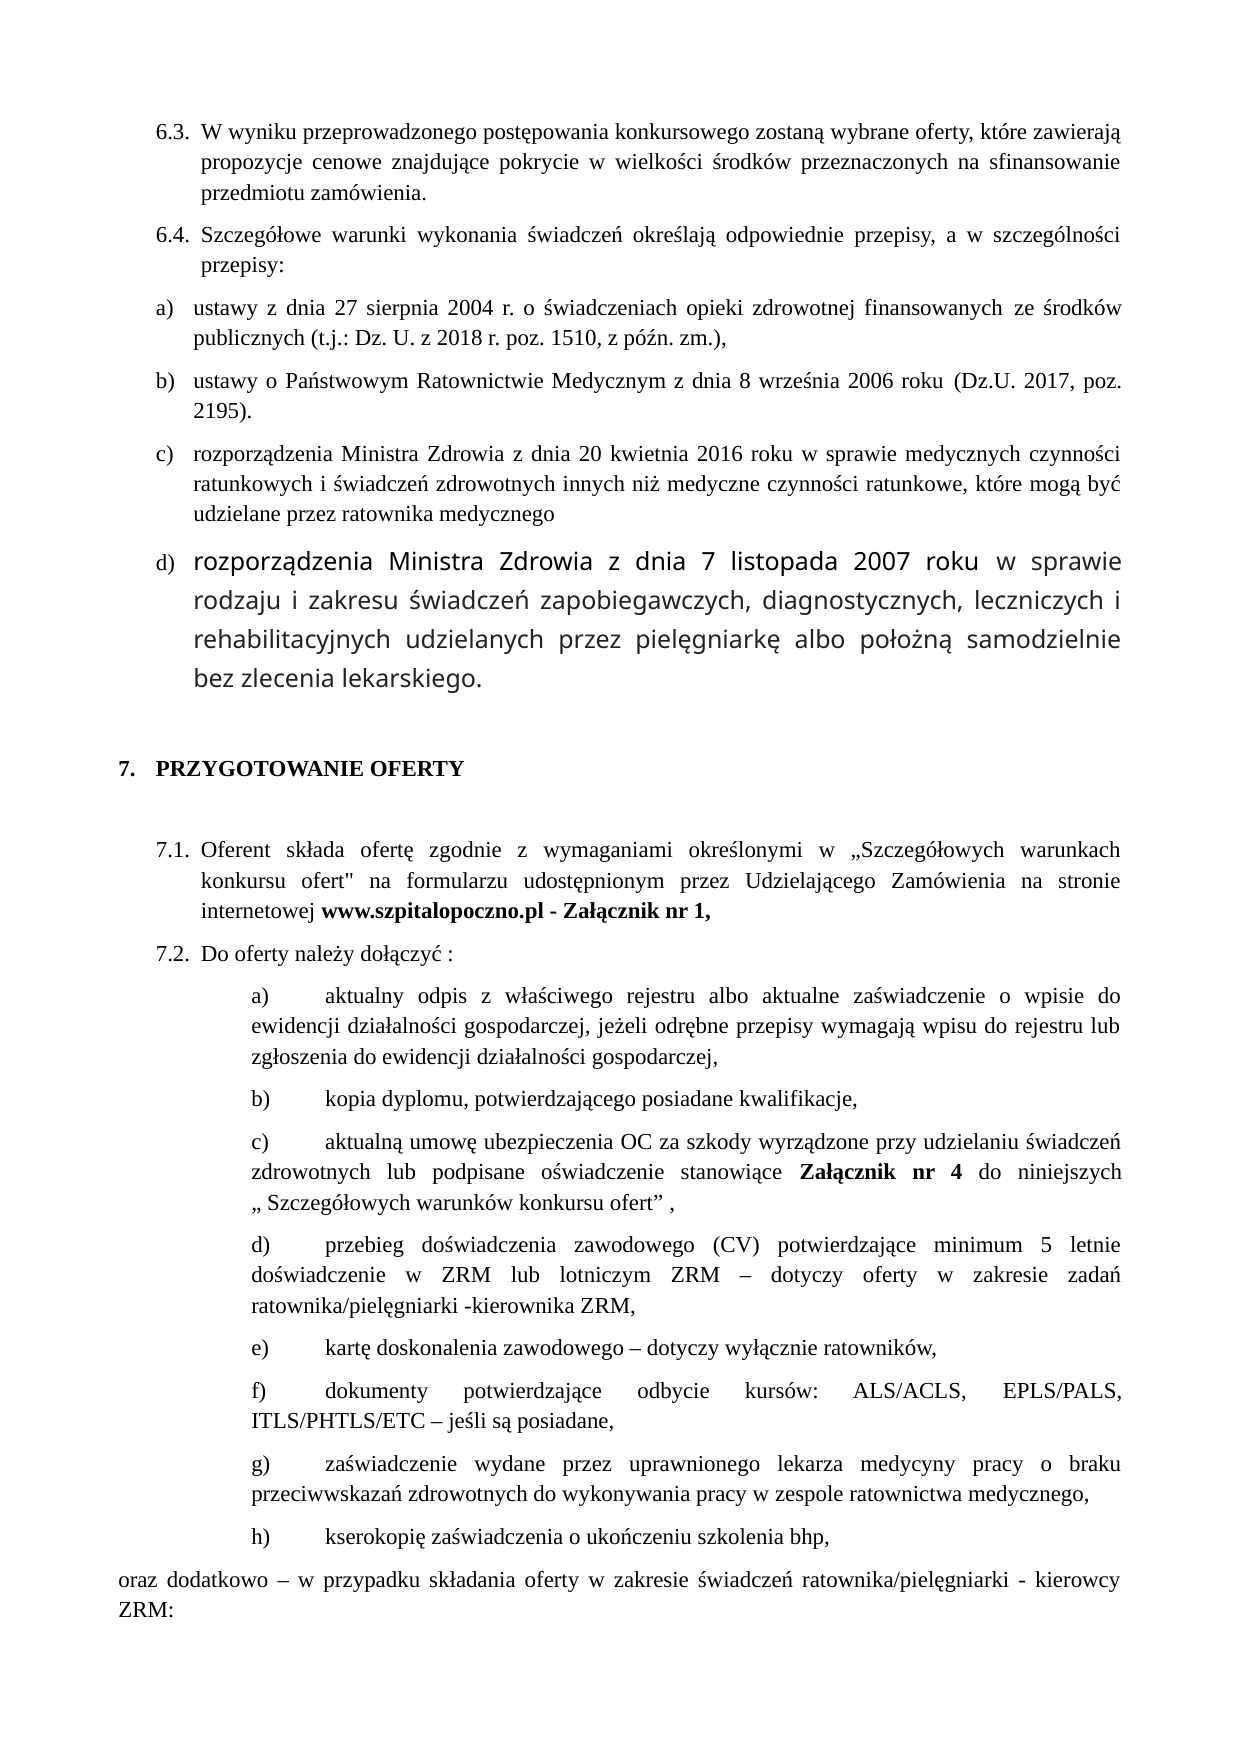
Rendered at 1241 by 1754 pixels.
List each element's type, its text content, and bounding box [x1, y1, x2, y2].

list oraz dodatkowo – w przypadku składania oferty w zakresie świadczeń ratownika/pielęgniarki - kierowcy ZRM: [118, 1566, 1122, 1622]
list zaświadczenie wydane przez uprawnionego lekarza medycyny pracy o braku przeciwwskazań zdrowotnych do wykonywania pracy w zespole ratownictwa medycznego, [251, 1450, 1122, 1507]
list dokumenty potwierdzające odbycie kursów: ALS/ACLS, EPLS/PALS, ITLS/PHTLS/ETC – jeśli są posiadane, [251, 1377, 1122, 1434]
list rozporządzenia Ministra Zdrowia z dnia 20 kwietnia 2016 roku w sprawie medycznych czynności ratunkowych i świadczeń zdrowotnych innych niż medyczne czynności ratunkowe, które mogą być udzielane przez ratownika medycznego [156, 440, 1122, 527]
list kopia dyplomu, potwierdzającego posiadane kwalifikacje, [251, 1086, 1122, 1112]
list ustawy z dnia 27 sierpnia 2004 r. o świadczeniach opieki zdrowotnej finansowanych ze środków publicznych (t.j.: Dz. U. z 2018 r. poz. 1510, z późn. zm.), [156, 294, 1122, 351]
list W wyniku przeprowadzonego postępowania konkursowego zostaną wybrane oferty, które zawierają propozycje cenowe znajdujące pokrycie w wielkości środków przeznaczonych na sfinansowanie przedmiotu zamówienia. [156, 118, 1122, 205]
list przebieg doświadczenia zawodowego (CV) potwierdzające minimum 5 letnie doświadczenie w ZRM lub lotniczym ZRM – dotyczy oferty w zakresie zadań ratownika/pielęgniarki -kierownika ZRM, [251, 1231, 1122, 1318]
list Oferent składa ofertę zgodnie z wymaganiami określonymi w „Szczegółowych warunkach konkursu ofert" na formularzu udostępnionym przez Udzielającego Zamówienia na stronie internetowej www.szpitalopoczno.pl - Załącznik nr 1, [156, 837, 1122, 923]
list Szczegółowe warunki wykonania świadczeń określają odpowiednie przepisy, a w szczególności przepisy: [156, 221, 1122, 278]
list aktualną umowę ubezpieczenia OC za szkody wyrządzone przy udzielaniu świadczeń zdrowotnych lub podpisane oświadczenie stanowiące Załącznik nr 4 do niniejszych „ Szczegółowych warunków konkursu ofert” , [251, 1128, 1122, 1215]
list kserokopię zaświadczenia o ukończeniu szkolenia bhp, [251, 1523, 1122, 1549]
list Do oferty należy dołączyć : [156, 940, 1122, 966]
list kartę doskonalenia zawodowego – dotyczy wyłącznie ratowników, [251, 1334, 1122, 1361]
list PRZYGOTOWANIE OFERTY [118, 755, 1122, 781]
list ustawy o Państwowym Ratownictwie Medycznym z dnia 8 września 2006 roku (Dz.U. 2017, poz. 2195). [156, 367, 1122, 424]
list rozporządzenia Ministra Zdrowia z dnia 7 listopada 2007 roku w sprawie rodzaju i zakresu świadczeń zapobiegawczych, diagnostycznych, leczniczych i rehabilitacyjnych udzielanych przez pielęgniarkę albo położną samodzielnie bez zlecenia lekarskiego. [156, 543, 1122, 695]
list aktualny odpis z właściwego rejestru albo aktualne zaświadczenie o wpisie do ewidencji działalności gospodarczej, jeżeli odrębne przepisy wymagają wpisu do rejestru lub zgłoszenia do ewidencji działalności gospodarczej, [251, 982, 1122, 1069]
